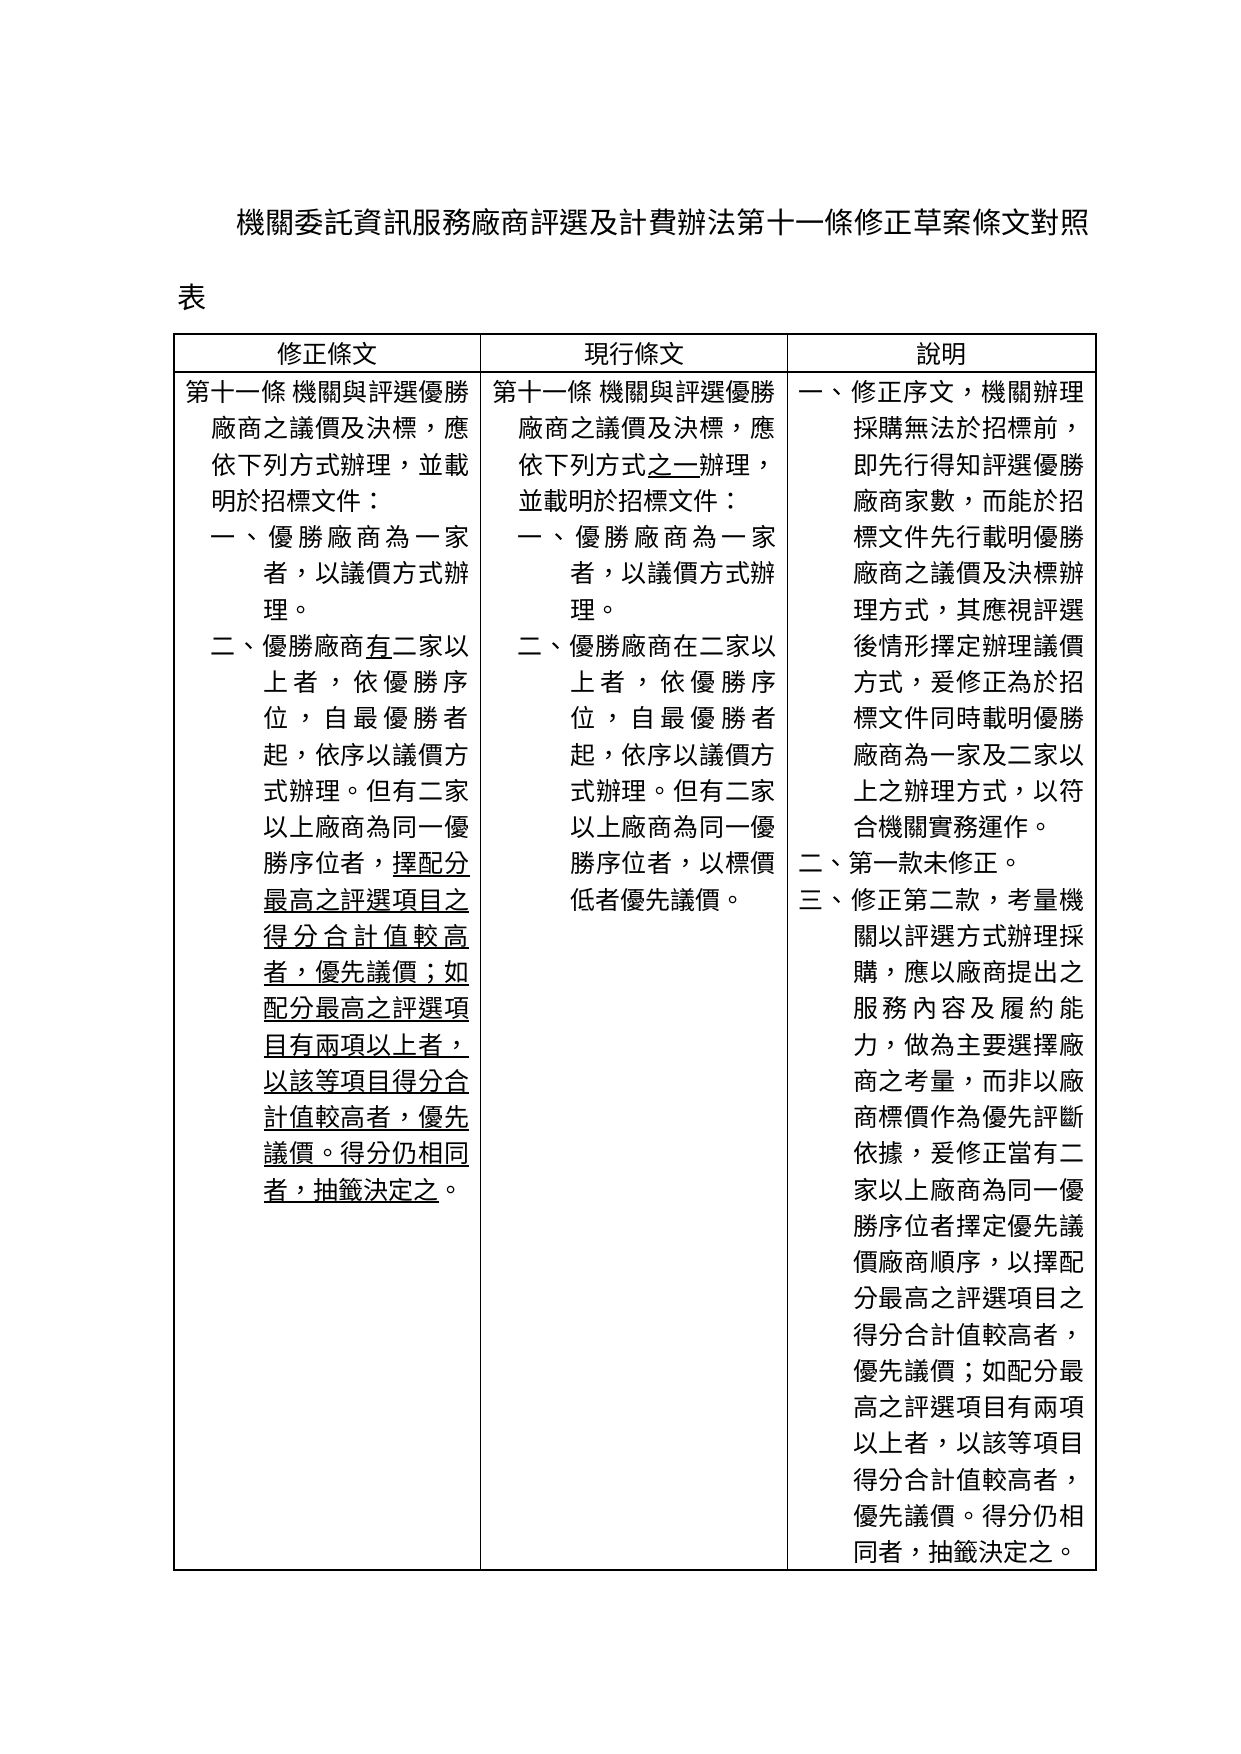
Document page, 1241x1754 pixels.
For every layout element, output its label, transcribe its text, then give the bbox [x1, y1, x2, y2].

table_header 現行條文 [481, 335, 787, 371]
table_header 修正條文 [175, 335, 480, 371]
text 機關委託資訊服務廠商評選及計費辦法第十一條修正草案條文對照表 [177, 183, 1092, 333]
table_cell 第十一條 機關與評選優勝廠商之議價及決標，應依下列方式之一辦理，並載明於招標文件： 一、優勝廠商為一家者，以議價方式辦理。 二、優勝廠商在二家以上者，依優勝序位，自最優勝者起，依序以議價方式辦理。但有二家以上廠商為同一優勝序位者，以標價低者優先議價。 [481, 373, 787, 1569]
table_header 說明 [788, 335, 1095, 371]
table_cell 第十一條 機關與評選優勝廠商之議價及決標，應依下列方式辦理，並載明於招標文件： 一、優勝廠商為一家者，以議價方式辦理。 二、優勝廠商有二家以上者，依優勝序位，自最優勝者起，依序以議價方式辦理。但有二家以上廠商為同一優勝序位者，擇配分最高之評選項目之得分合計值較高者，優先議價；如配分最高之評選項目有兩項以上者，以該等項目得分合計值較高者，優先議價。得分仍相同者，抽籤決定之。 [175, 373, 480, 1569]
table_cell 一、修正序文，機關辦理採購無法於招標前，即先行得知評選優勝廠商家數，而能於招標文件先行載明優勝廠商之議價及決標辦理方式，其應視評選後情形擇定辦理議價方式，爰修正為於招標文件同時載明優勝廠商為一家及二家以上之辦理方式，以符合機關實務運作。 二、第一款未修正。 三、修正第二款，考量機關以評選方式辦理採購，應以廠商提出之服務內容及履約能力，做為主要選擇廠商之考量，而非以廠商標價作為優先評斷依據，爰修正當有二家以上廠商為同一優勝序位者擇定優先議價廠商順序，以擇配分最高之評選項目之得分合計值較高者，優先議價；如配分最高之評選項目有兩項以上者，以該等項目得分合計值較高者，優先議價。得分仍相同者，抽籤決定之。 [788, 373, 1095, 1569]
